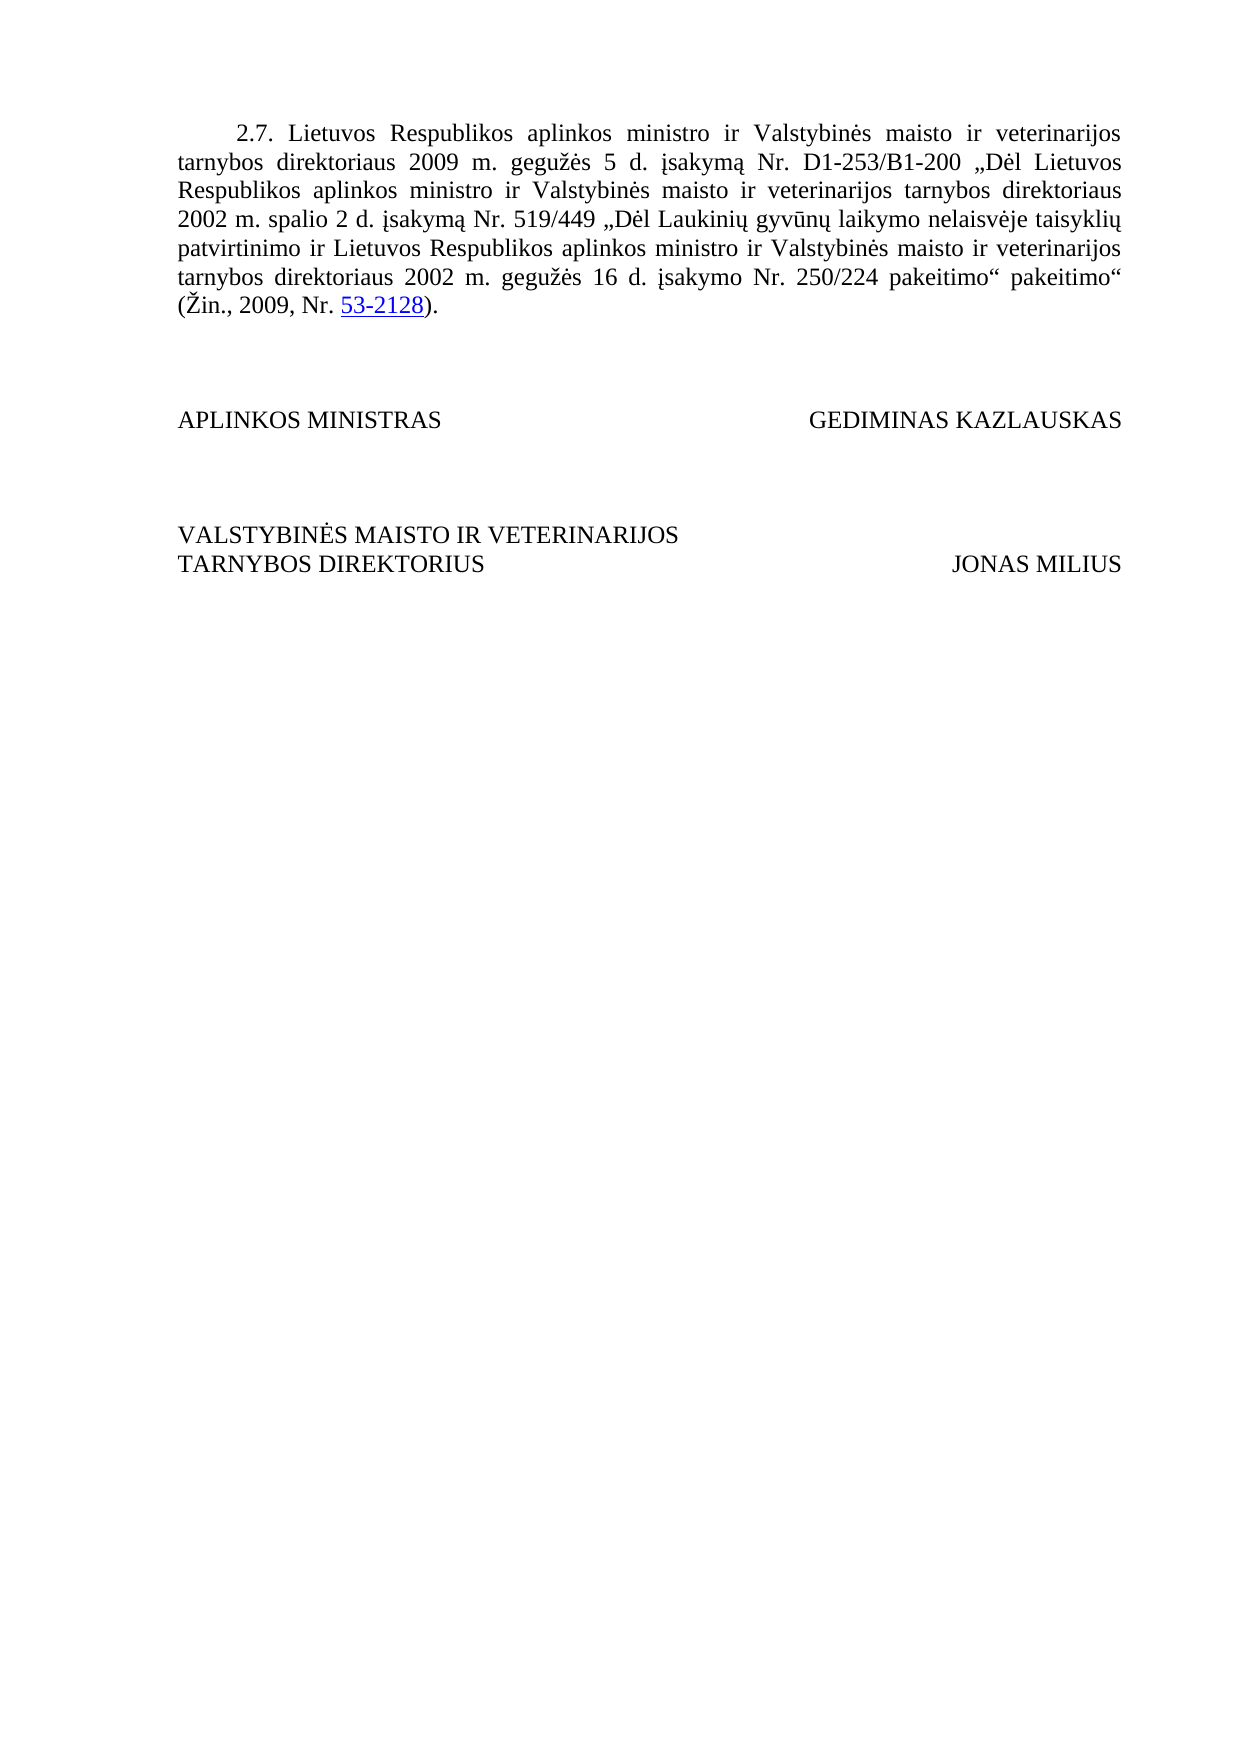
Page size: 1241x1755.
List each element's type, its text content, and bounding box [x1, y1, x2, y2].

text tarnybos direktorius Jonas Milius [177, 549, 1122, 578]
text 2.7. Lietuvos Respublikos aplinkos ministro ir Valstybinės maisto ir veterinarijos tarnybos direktoriaus 2009 m. gegužės 5 d. įsakymą Nr. D1-253/B1-200 „Dėl Lietuvos Respublikos aplinkos ministro ir Valstybinės maisto ir veterinarijos tarnybos direktoriaus 2002 m. spalio 2 d. įsakymą Nr. 519/449 „Dėl Laukinių gyvūnų laikymo nelaisvėje taisyklių patvirtinimo ir Lietuvos Respublikos aplinkos ministro ir Valstybinės maisto ir veterinarijos tarnybos direktoriaus 2002 m. gegužės 16 d. įsakymo Nr. 250/224 pakeitimo“ pakeitimo“ (Žin., 2009, Nr. 53-2128). [177, 118, 1122, 319]
text Aplinkos ministras Gediminas Kazlauskas [177, 406, 1122, 434]
text Valstybinės maisto ir veterinarijos [177, 521, 1122, 549]
